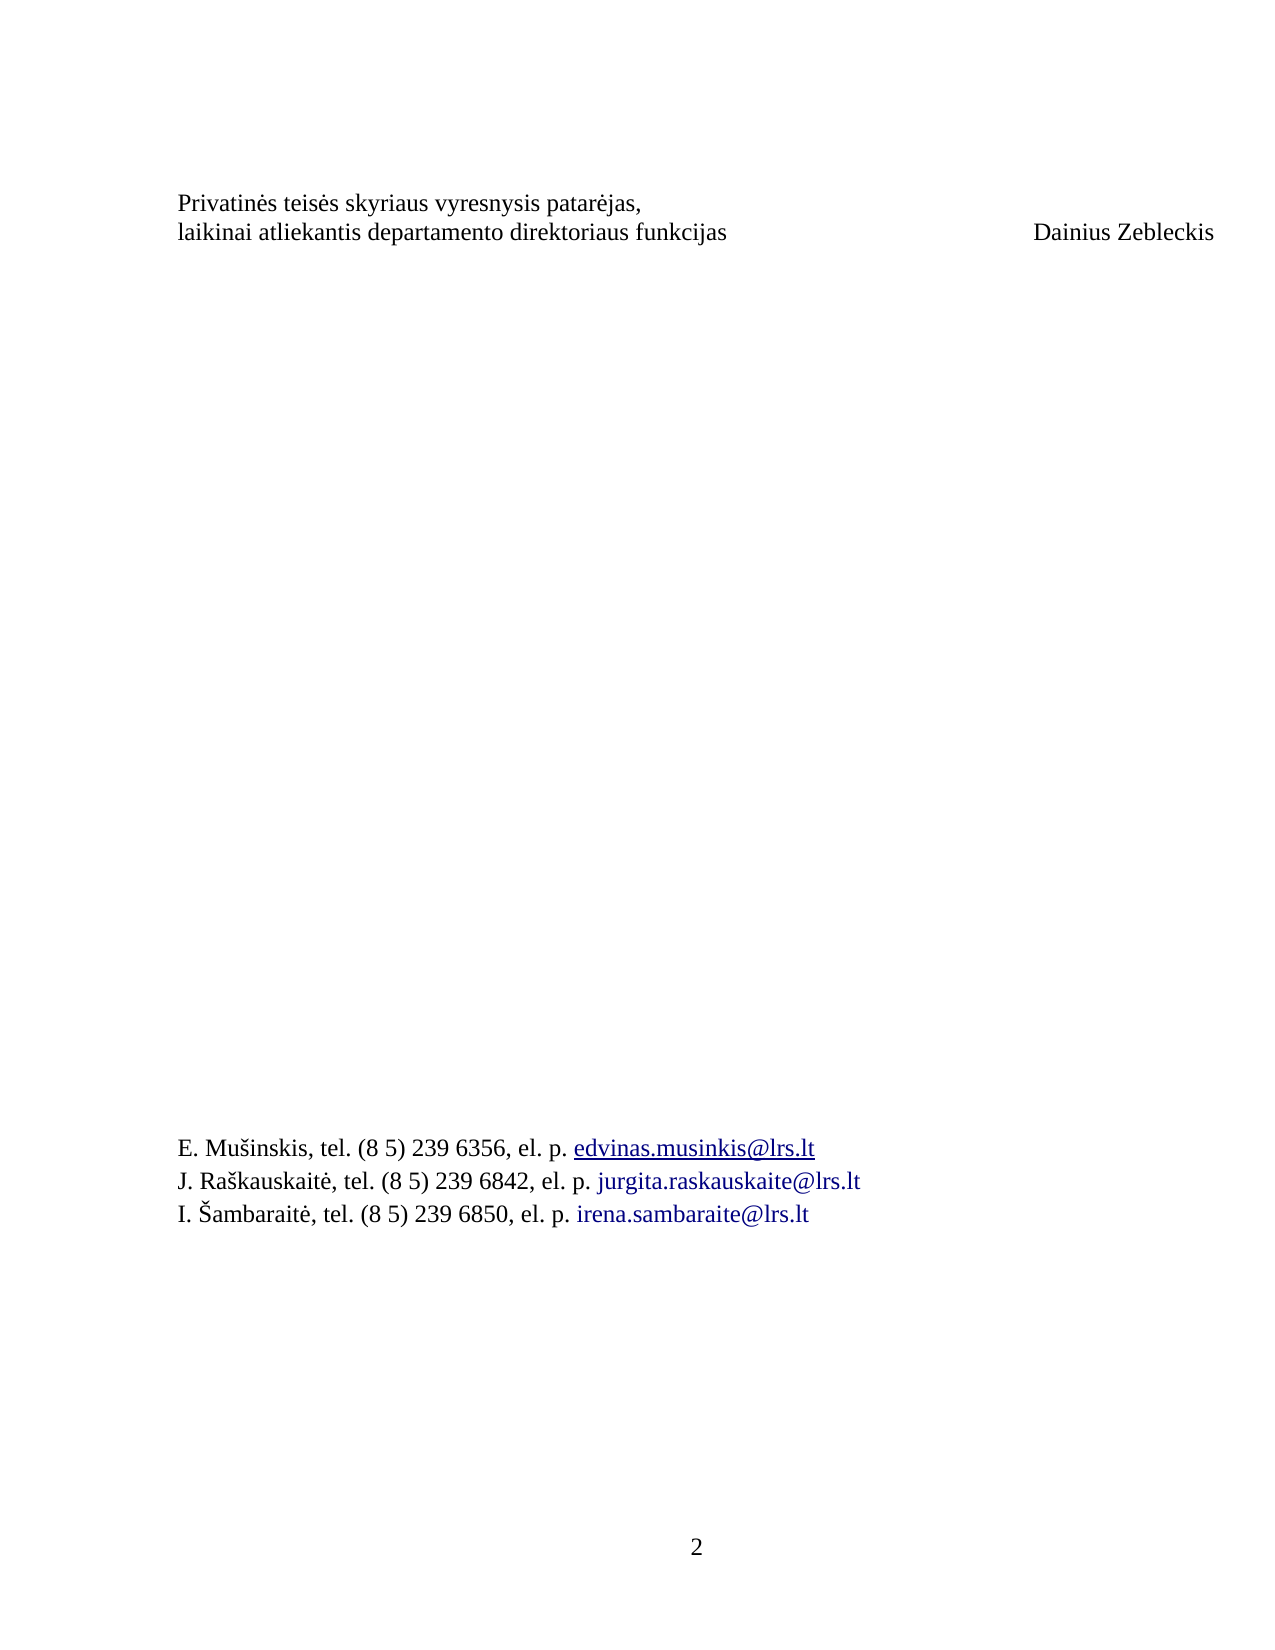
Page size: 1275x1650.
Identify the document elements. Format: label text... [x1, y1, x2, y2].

text I. Šambaraitė, tel. (8 5) 239 6850, el. p. irena.sambaraite@lrs.lt [177, 1199, 1216, 1228]
text E. Mušinskis, tel. (8 5) 239 6356, el. p. edvinas.musinkis@lrs.lt [177, 1133, 1216, 1162]
text Privatinės teisės skyriaus vyresnysis patarėjas, [177, 188, 1216, 217]
text laikinai atliekantis departamento direktoriaus funkcijas Dainius Zebleckis [177, 217, 1216, 246]
text J. Raškauskaitė, tel. (8 5) 239 6842, el. p. jurgita.raskauskaite@lrs.lt [177, 1166, 1216, 1195]
